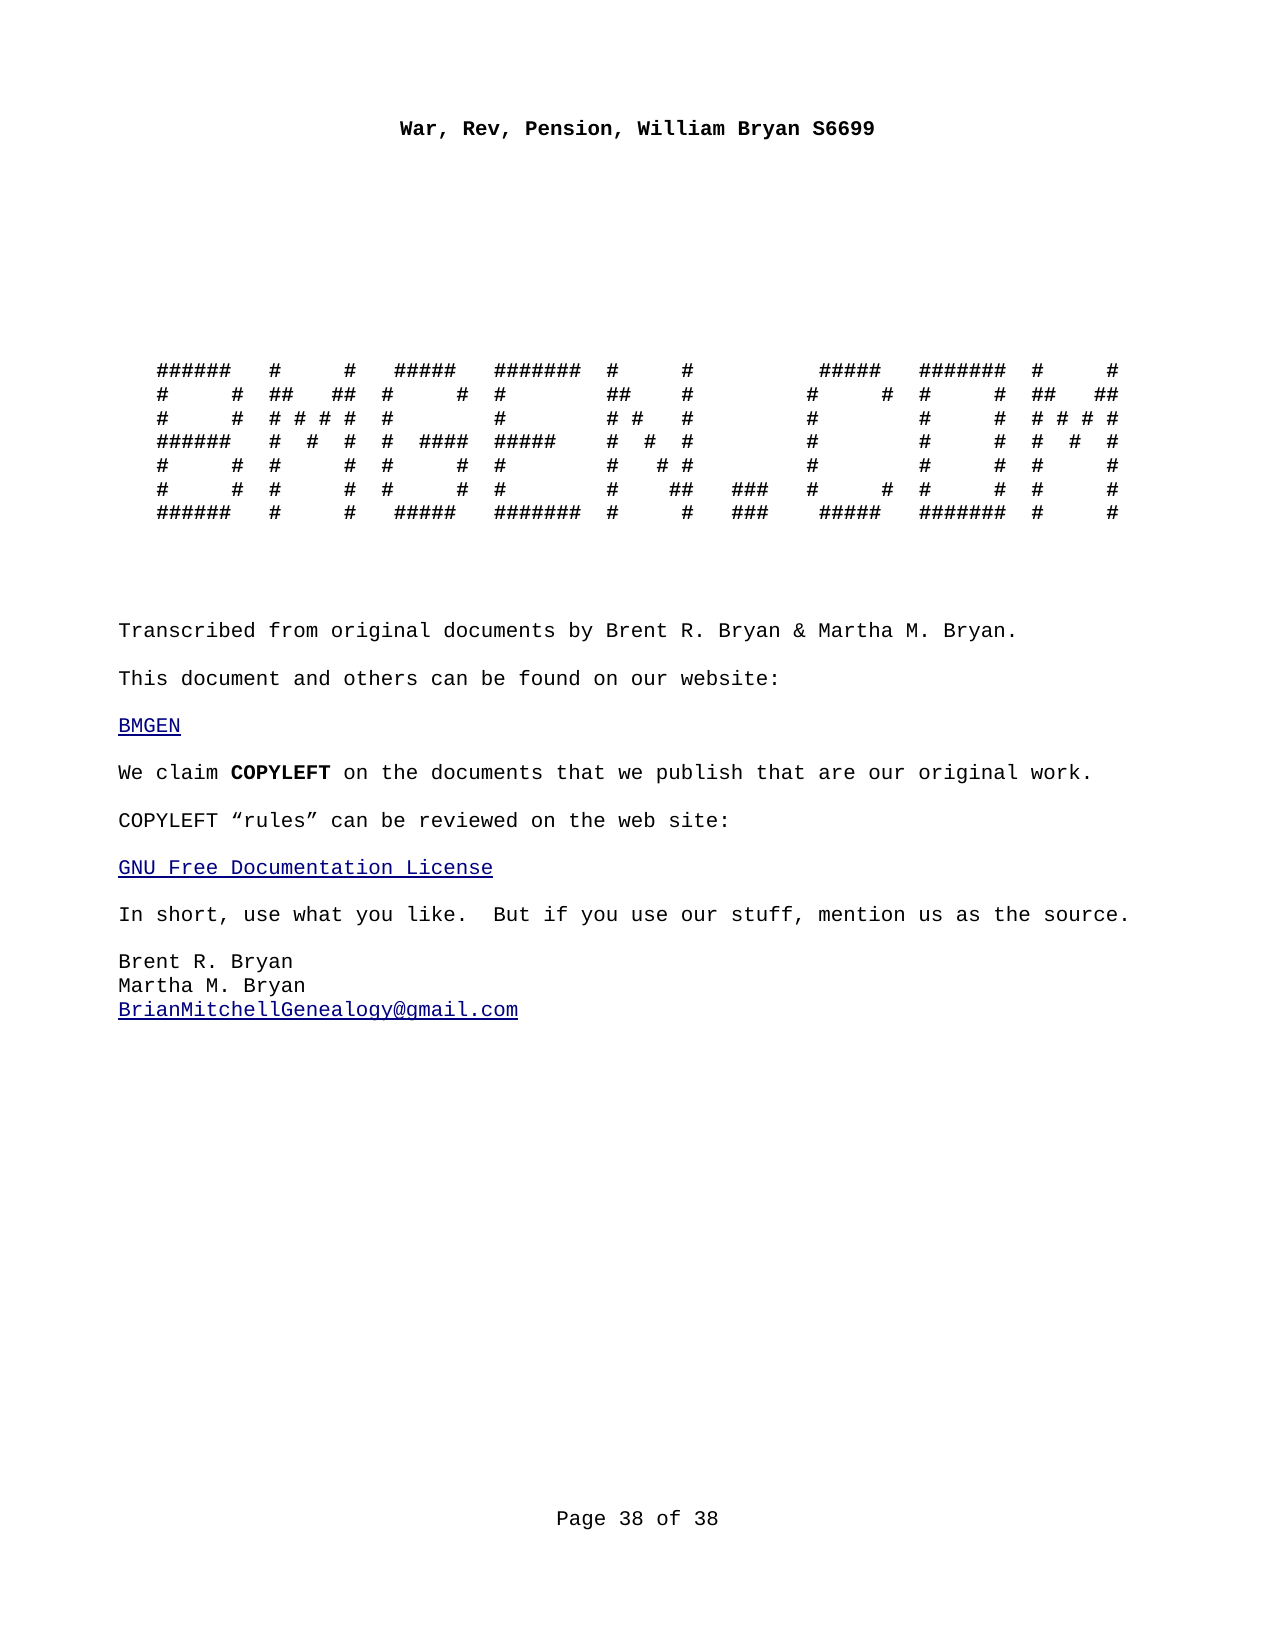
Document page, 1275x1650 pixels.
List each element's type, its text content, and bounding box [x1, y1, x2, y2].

text We claim COPYLEFT on the documents that we publish that are our original work. [118, 762, 1157, 786]
text Transcribed from original documents by Brent R. Bryan & Martha M. Bryan. [118, 621, 1157, 644]
text ###### # # ##### ####### # # ##### ####### # # [118, 360, 1157, 384]
text ###### # # ##### ####### # # ### ##### ####### # # [118, 502, 1157, 526]
text BMGEN [118, 715, 1157, 739]
text COPYLEFT “rules” can be reviewed on the web site: [118, 810, 1157, 833]
text Martha M. Bryan [118, 975, 1157, 999]
text GNU Free Documentation License [118, 857, 1157, 881]
text This document and others can be found on our website: [118, 668, 1157, 691]
text BrianMitchellGenealogy@gmail.com [118, 999, 1157, 1022]
text # # # # # # # # # # # # # # # [118, 455, 1157, 479]
text In short, use what you like. But if you use our stuff, mention us as the source. [118, 904, 1157, 928]
text # # ## ## # # # ## # # # # # ## ## [118, 384, 1157, 408]
text ###### # # # # #### ##### # # # # # # # # # [118, 431, 1157, 455]
text Brent R. Bryan [118, 952, 1157, 975]
text # # # # # # # # ## ### # # # # # # [118, 479, 1157, 502]
text # # # # # # # # # # # # # # # # # # [118, 408, 1157, 431]
